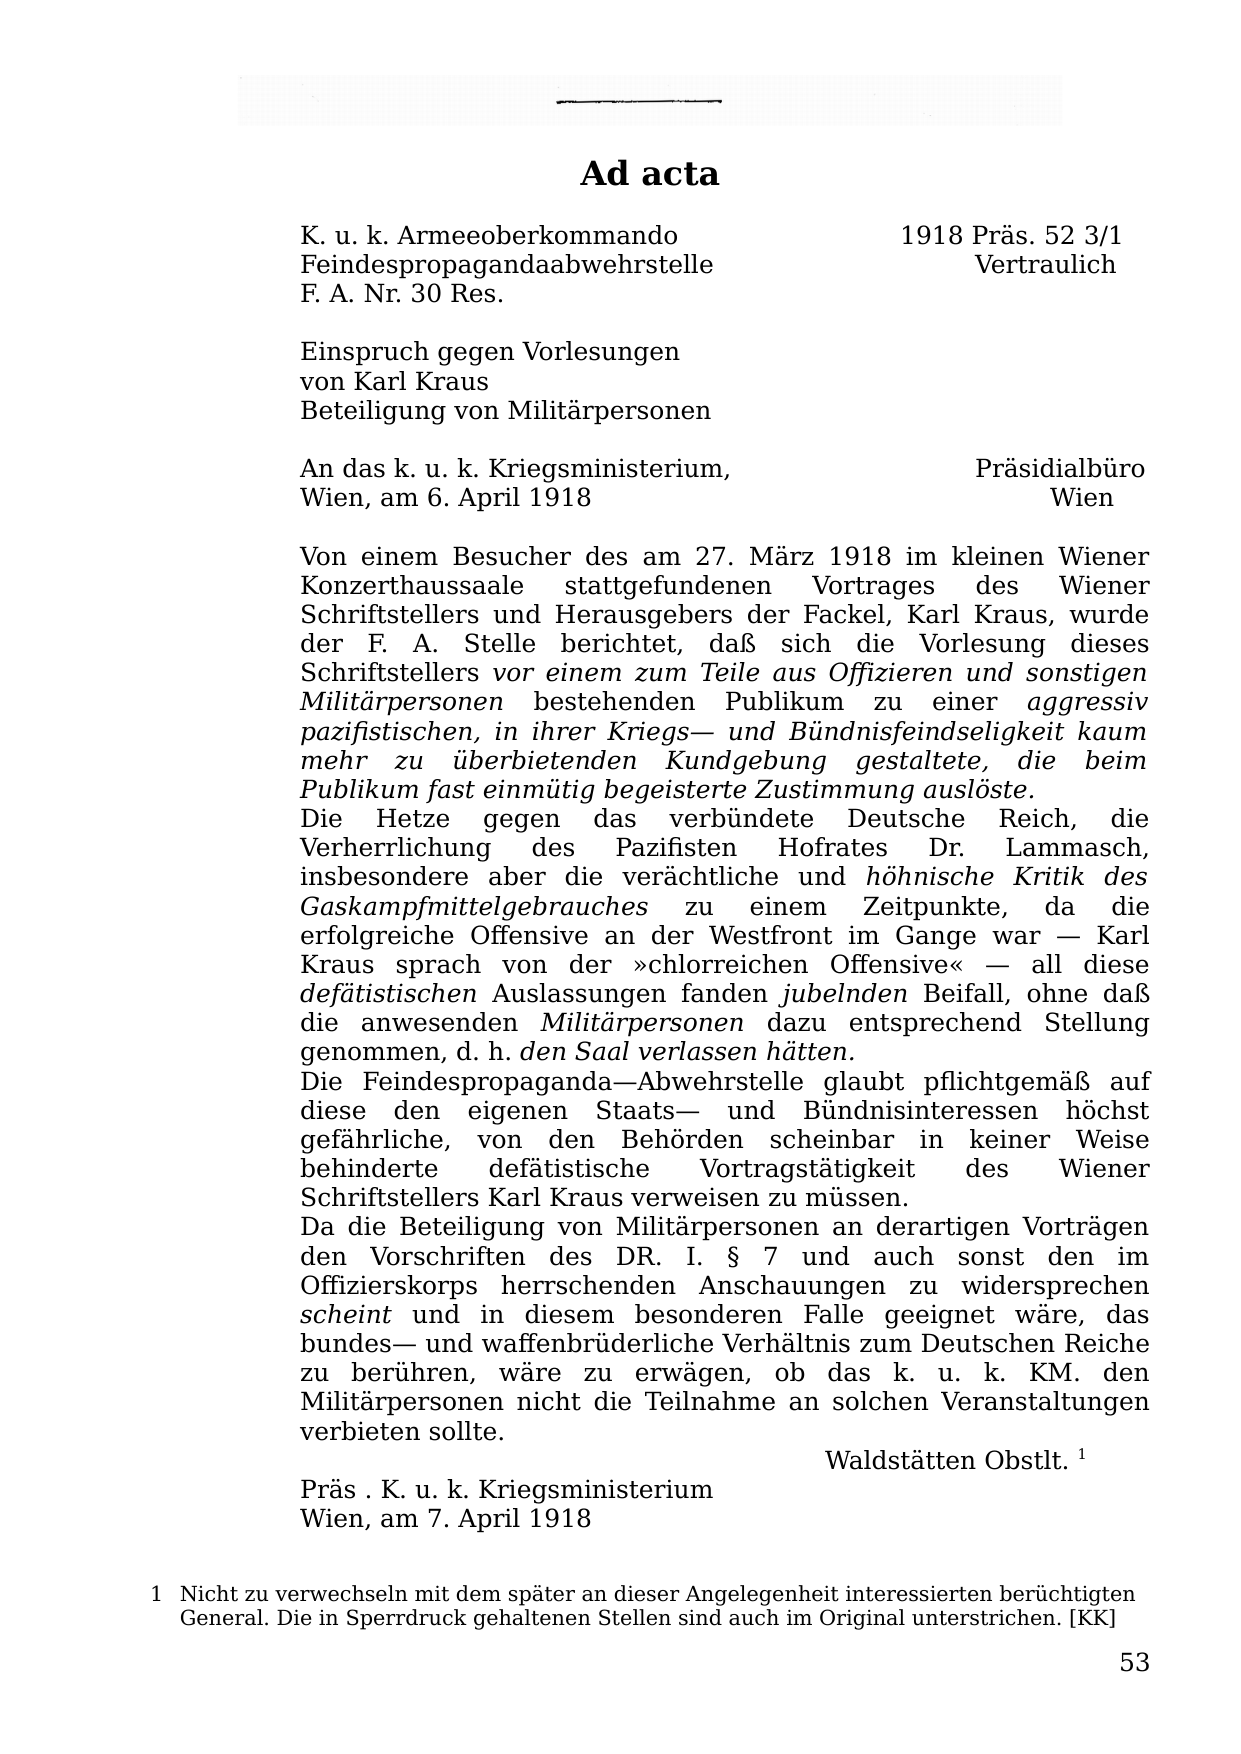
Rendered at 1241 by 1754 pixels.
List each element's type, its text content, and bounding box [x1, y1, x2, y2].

text Da die Beteiligung von Militärpersonen an derartigen Vorträgen den Vorschriften des DR. I. § 7 und auch sonst den im Offizierskorps herrschenden Anschauungen zu widersprechen scheint und in diesem besonderen Falle geeignet wäre, das bundes— und waffenbrüderliche Verhältnis zum Deutschen Reiche zu berühren, wäre zu erwägen, ob das k. u. k. KM. den Militärpersonen nicht die Teilnahme an solchen Veranstaltungen verbieten sollte. [300, 1212, 1151, 1446]
text von Karl Kraus [300, 367, 1151, 396]
text Beteiligung von Militärpersonen [300, 396, 1151, 425]
text F. A. Nr. 30 Res. [300, 279, 1151, 308]
picture [237, 75, 1063, 126]
text Präs . K. u. k. Kriegsministerium [300, 1475, 1151, 1504]
text Nicht zu verwechseln mit dem später an dieser Angelegenheit interessierten berüchtigten General. Die in Sperrdruck gehaltenen Stellen sind auch im Original unterstrichen. [KK] [150, 1582, 1151, 1631]
text Feindespropagandaabwehrstelle Vertraulich [300, 250, 1151, 279]
text Wien, am 7. April 1918 [300, 1504, 1151, 1533]
text Die Feindespropaganda—Abwehrstelle glaubt pflichtgemäß auf diese den eigenen Staats— und Bündnisinteressen höchst gefährliche, von den Behörden scheinbar in keiner Weise behinderte defätistische Vortragstätigkeit des Wiener Schriftstellers Karl Kraus verweisen zu müssen. [300, 1067, 1151, 1212]
text Die Hetze gegen das verbündete Deutsche Reich, die Verherrlichung des Pazifisten Hofrates Dr. Lammasch, insbesondere aber die verächtliche und höhnische Kritik des Gaskampfmittelgebrauches zu einem Zeitpunkte, da die erfolgreiche Offensive an der Westfront im Gange war — Karl Kraus sprach von der »chlorreichen Offensive« — all diese defätistischen Auslassungen fanden jubelnden Beifall, ohne daß die anwesenden Militärpersonen dazu entsprechend Stellung genommen, d. h. den Saal verlassen hätten. [300, 804, 1151, 1067]
text Ad acta [150, 75, 1151, 193]
text An das k. u. k. Kriegsministerium, Präsidialbüro [300, 454, 1151, 483]
text Waldstätten Obstlt. [300, 1446, 1151, 1475]
text K. u. k. Armeeoberkommando 1918 Präs. 52 3/1 [300, 193, 1151, 250]
text Wien, am 6. April 1918 Wien [300, 483, 1151, 512]
text Einspruch gegen Vorlesungen [300, 337, 1151, 367]
text Von einem Besucher des am 27. März 1918 im kleinen Wiener Konzerthaussaale stattgefundenen Vortrages des Wiener Schriftstellers und Herausgebers der Fackel, Karl Kraus, wurde der F. A. Stelle berichtet, daß sich die Vorlesung dieses Schriftstellers vor einem zum Teile aus Offizieren und sonstigen Militärpersonen bestehenden Publikum zu einer aggressiv pazifistischen, in ihrer Kriegs— und Bündnisfeindseligkeit kaum mehr zu überbietenden Kundgebung gestaltete, die beim Publikum fast einmütig begeisterte Zustimmung auslöste. [300, 542, 1151, 804]
